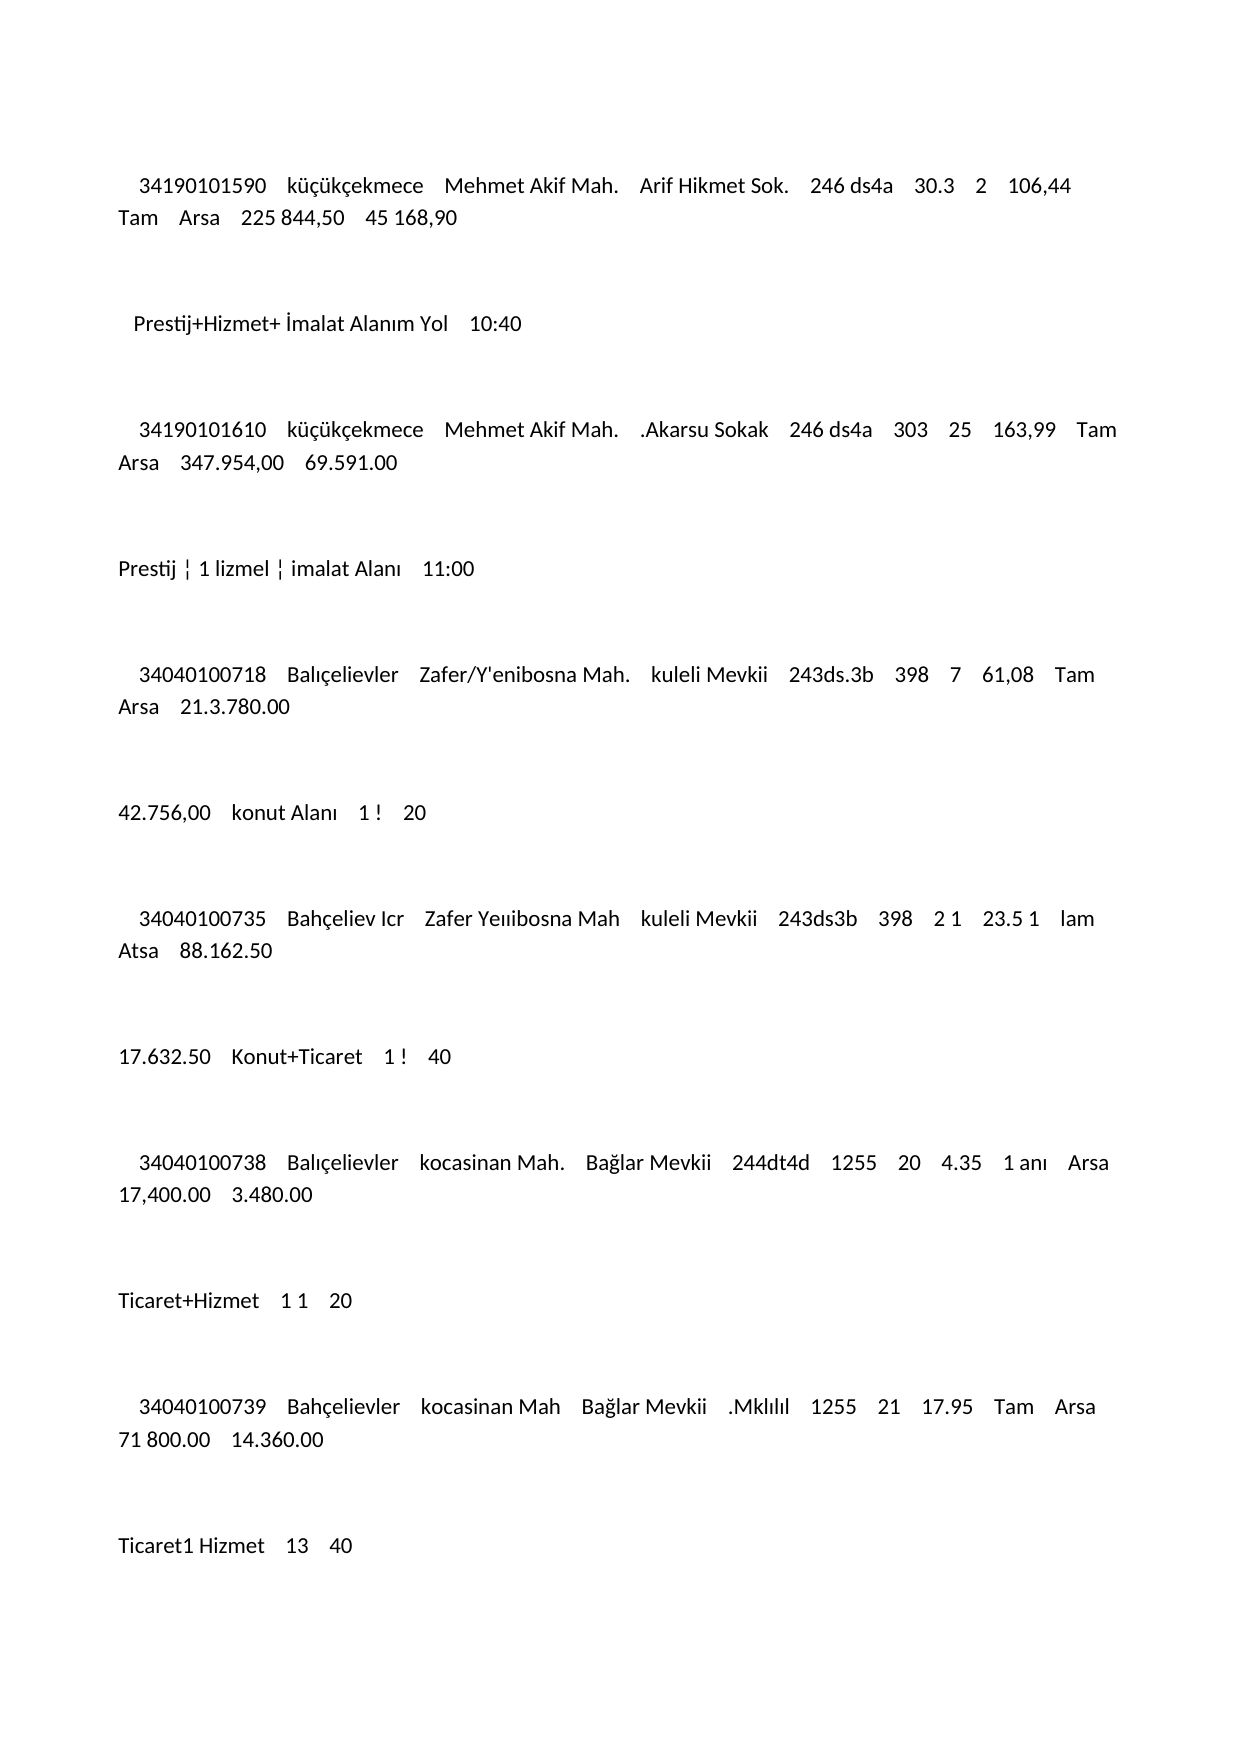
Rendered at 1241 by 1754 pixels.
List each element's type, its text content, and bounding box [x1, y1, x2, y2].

text 34040100738 Balıçelievler kocasinan Mah. Bağlar Mevkii 244dt4d 1255 20 4.35 1 anı Arsa 17,400.00 3.480.00 [118, 1148, 1122, 1208]
text 34190101610 küçükçekmece Mehmet Akif Mah. .Akarsu Sokak 246 ds4a 303 25 163,99 Tam Arsa 347.954,00 69.591.00 [118, 415, 1122, 476]
text 34040100718 Balıçelievler Zafer/Y'enibosna Mah. kuleli Mevkii 243ds.3b 398 7 61,08 Tam Arsa 21.3.780.00 [118, 660, 1122, 720]
text 34190101590 küçükçekmece Mehmet Akif Mah. Arif Hikmet Sok. 246 ds4a 30.3 2 106,44 Tam Arsa 225 844,50 45 168,90 [118, 171, 1122, 231]
text Prestij ¦ 1 lizmel ¦ imalat Alanı 11:00 [118, 554, 1122, 582]
text Ticaret1 Hizmet 13 40 [118, 1531, 1122, 1559]
text Ticaret+Hizmet 1 1 20 [118, 1286, 1122, 1314]
text 34040100739 Bahçelievler kocasinan Mah Bağlar Mevkii .Mklılıl 1255 21 17.95 Tam Arsa 71 800.00 14.360.00 [118, 1392, 1122, 1453]
text Prestij+Hizmet+ İmalat Alanım Yol 10:40 [118, 309, 1122, 337]
text 17.632.50 Konut+Ticaret 1 ! 40 [118, 1042, 1122, 1070]
text 34040100735 Bahçeliev Icr Zafer Yeııibosna Mah kuleli Mevkii 243ds3b 398 2 1 23.5 1 lam Atsa 88.162.50 [118, 904, 1122, 964]
text 42.756,00 konut Alanı 1 ! 20 [118, 798, 1122, 826]
